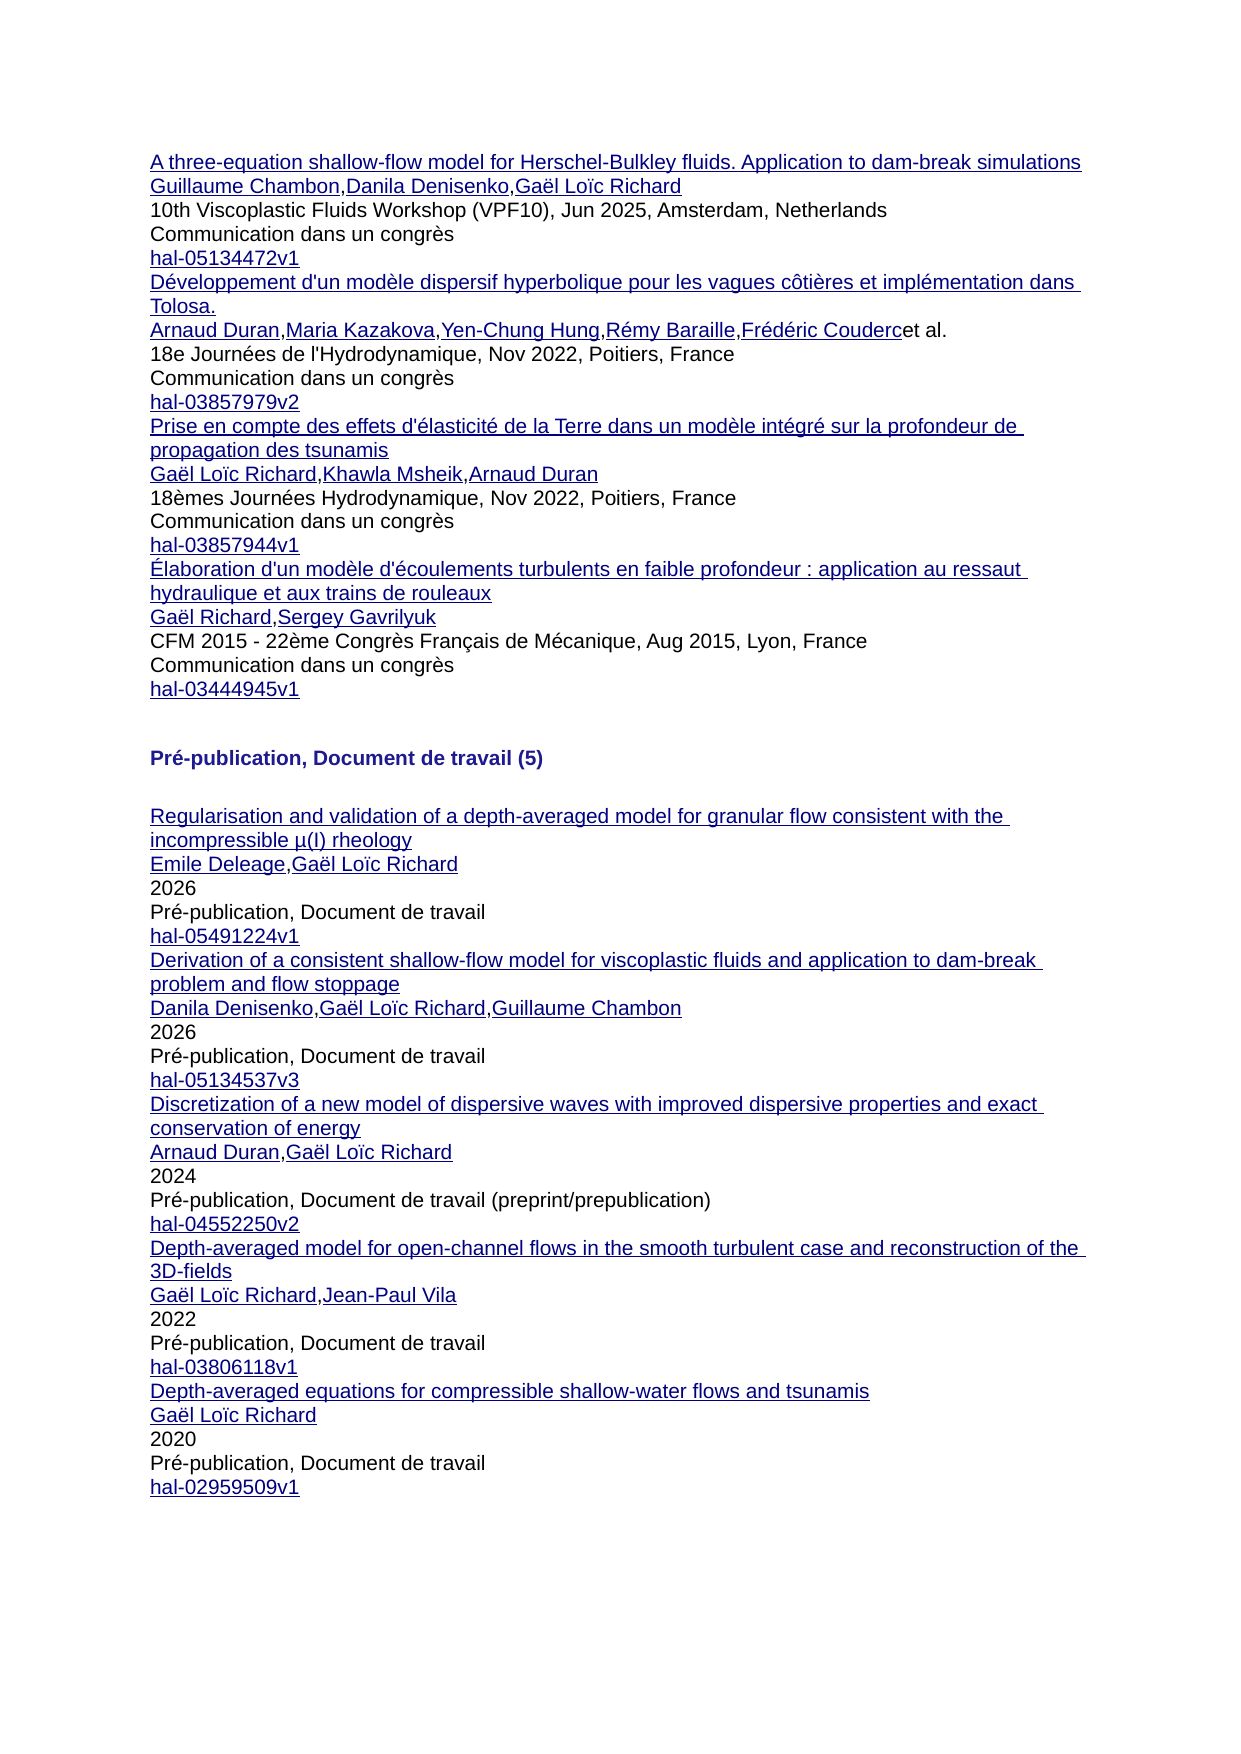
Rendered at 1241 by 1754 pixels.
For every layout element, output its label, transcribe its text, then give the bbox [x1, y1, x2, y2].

table_cell Développement d'un modèle dispersif hyperbolique pour les vagues côtières et implémentation dans Tolosa. Arnaud Duran,Maria Kazakova,Yen-Chung Hung,Rémy Baraille,Frédéric Coudercet al. 18e Journées de l'Hydrodynamique, Nov 2022, Poitiers, France Communication dans un congrès hal-03857979v2 [150, 270, 1090, 413]
subtitle Pré-publication, Document de travail (5) [150, 746, 1090, 770]
table_cell Depth-averaged equations for compressible shallow-water flows and tsunamis Gaël Loïc Richard 2020 Pré-publication, Document de travail hal-02959509v1 [150, 1379, 1090, 1499]
table_header Regularisation and validation of a depth-averaged model for granular flow consistent with the incompressible µ(I) rheology Emile Deleage,Gaël Loïc Richard 2026 Pré-publication, Document de travail hal-05491224v1 [150, 804, 1090, 948]
table_cell Prise en compte des effets d'élasticité de la Terre dans un modèle intégré sur la profondeur de propagation des tsunamis Gaël Loïc Richard,Khawla Msheik,Arnaud Duran 18èmes Journées Hydrodynamique, Nov 2022, Poitiers, France Communication dans un congrès hal-03857944v1 [150, 414, 1090, 557]
table_cell A three-equation shallow-flow model for Herschel-Bulkley fluids. Application to dam-break simulations Guillaume Chambon,Danila Denisenko,Gaël Loïc Richard 10th Viscoplastic Fluids Workshop (VPF10), Jun 2025, Amsterdam, Netherlands Communication dans un congrès hal-05134472v1 [150, 150, 1090, 270]
table_cell Discretization of a new model of dispersive waves with improved dispersive properties and exact conservation of energy Arnaud Duran,Gaël Loïc Richard 2024 Pré-publication, Document de travail (preprint/prepublication) hal-04552250v2 [150, 1092, 1090, 1235]
table_cell Depth-averaged model for open-channel flows in the smooth turbulent case and reconstruction of the 3D-fields Gaël Loïc Richard,Jean-Paul Vila 2022 Pré-publication, Document de travail hal-03806118v1 [150, 1235, 1090, 1379]
table_cell Élaboration d'un modèle d'écoulements turbulents en faible profondeur : application au ressaut hydraulique et aux trains de rouleaux Gaël Richard,Sergey Gavrilyuk CFM 2015 - 22ème Congrès Français de Mécanique, Aug 2015, Lyon, France Communication dans un congrès hal-03444945v1 [150, 557, 1090, 701]
table_cell Derivation of a consistent shallow-flow model for viscoplastic fluids and application to dam-break problem and flow stoppage Danila Denisenko,Gaël Loïc Richard,Guillaume Chambon 2026 Pré-publication, Document de travail hal-05134537v3 [150, 948, 1090, 1092]
